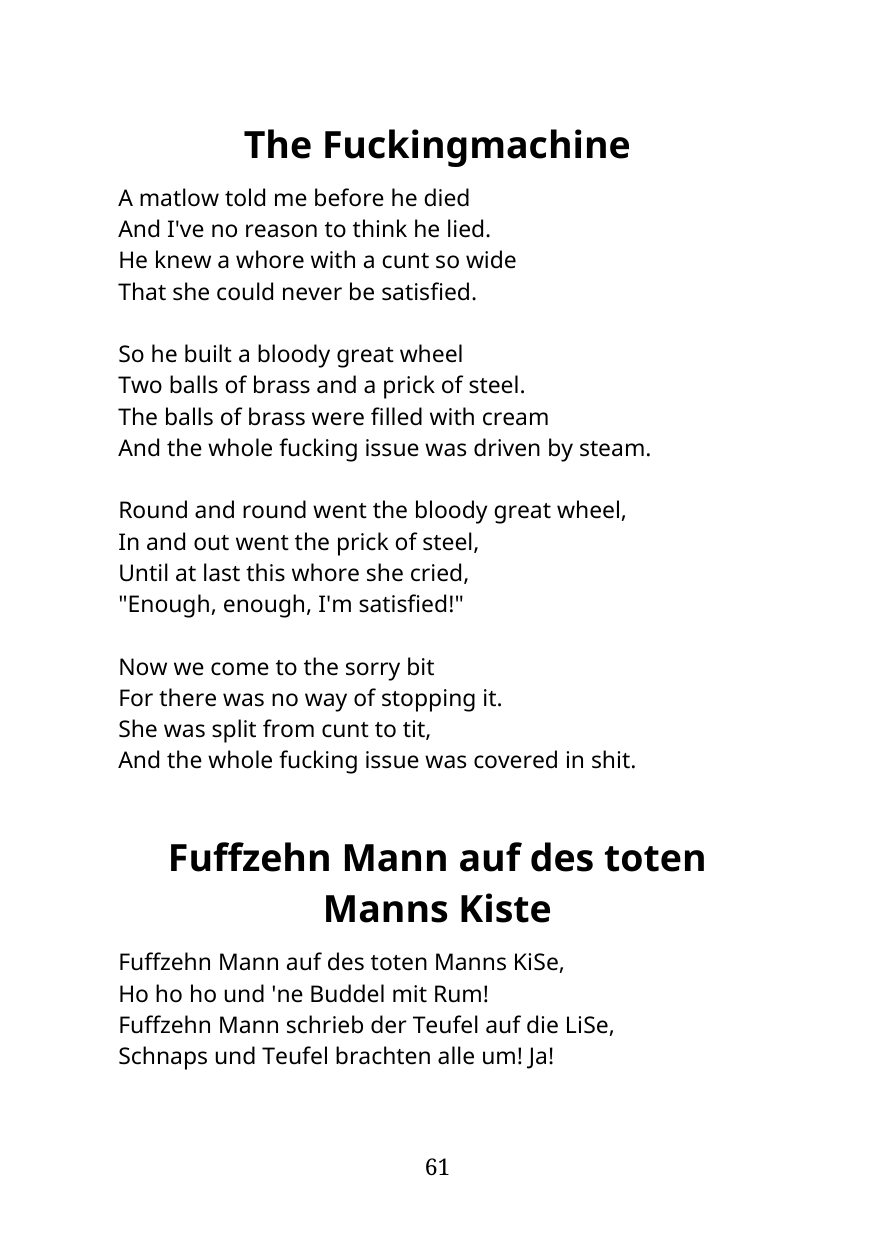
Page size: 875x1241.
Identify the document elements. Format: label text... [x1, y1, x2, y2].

subtitle Fuffzehn Mann auf des toten Manns Kiste [118, 832, 756, 934]
subtitle The Fuckingmachine [118, 118, 756, 169]
text A matlow told me before he died And I've no reason to think he lied. He knew a whore with a cunt so wide That she could never be satisfied. So he built a bloody great wheel Two balls of brass and a prick of steel. The balls of brass were filled with cream And the whole fucking issue was driven by steam. Round and round went the bloody great wheel, In and out went the prick of steel, Until at last this whore she cried, "Enough, enough, I'm satisfied!" Now we come to the sorry bit For there was no way of stopping it. She was split from cunt to tit, And the whole fucking issue was covered in shit. [118, 182, 756, 775]
text Fuffzehn Mann auf des toten Manns KiSe, Ho ho ho und 'ne Buddel mit Rum! Fuffzehn Mann schrieb der Teufel auf die LiSe, Schnaps und Teufel brachten alle um! Ja! [118, 946, 756, 1071]
